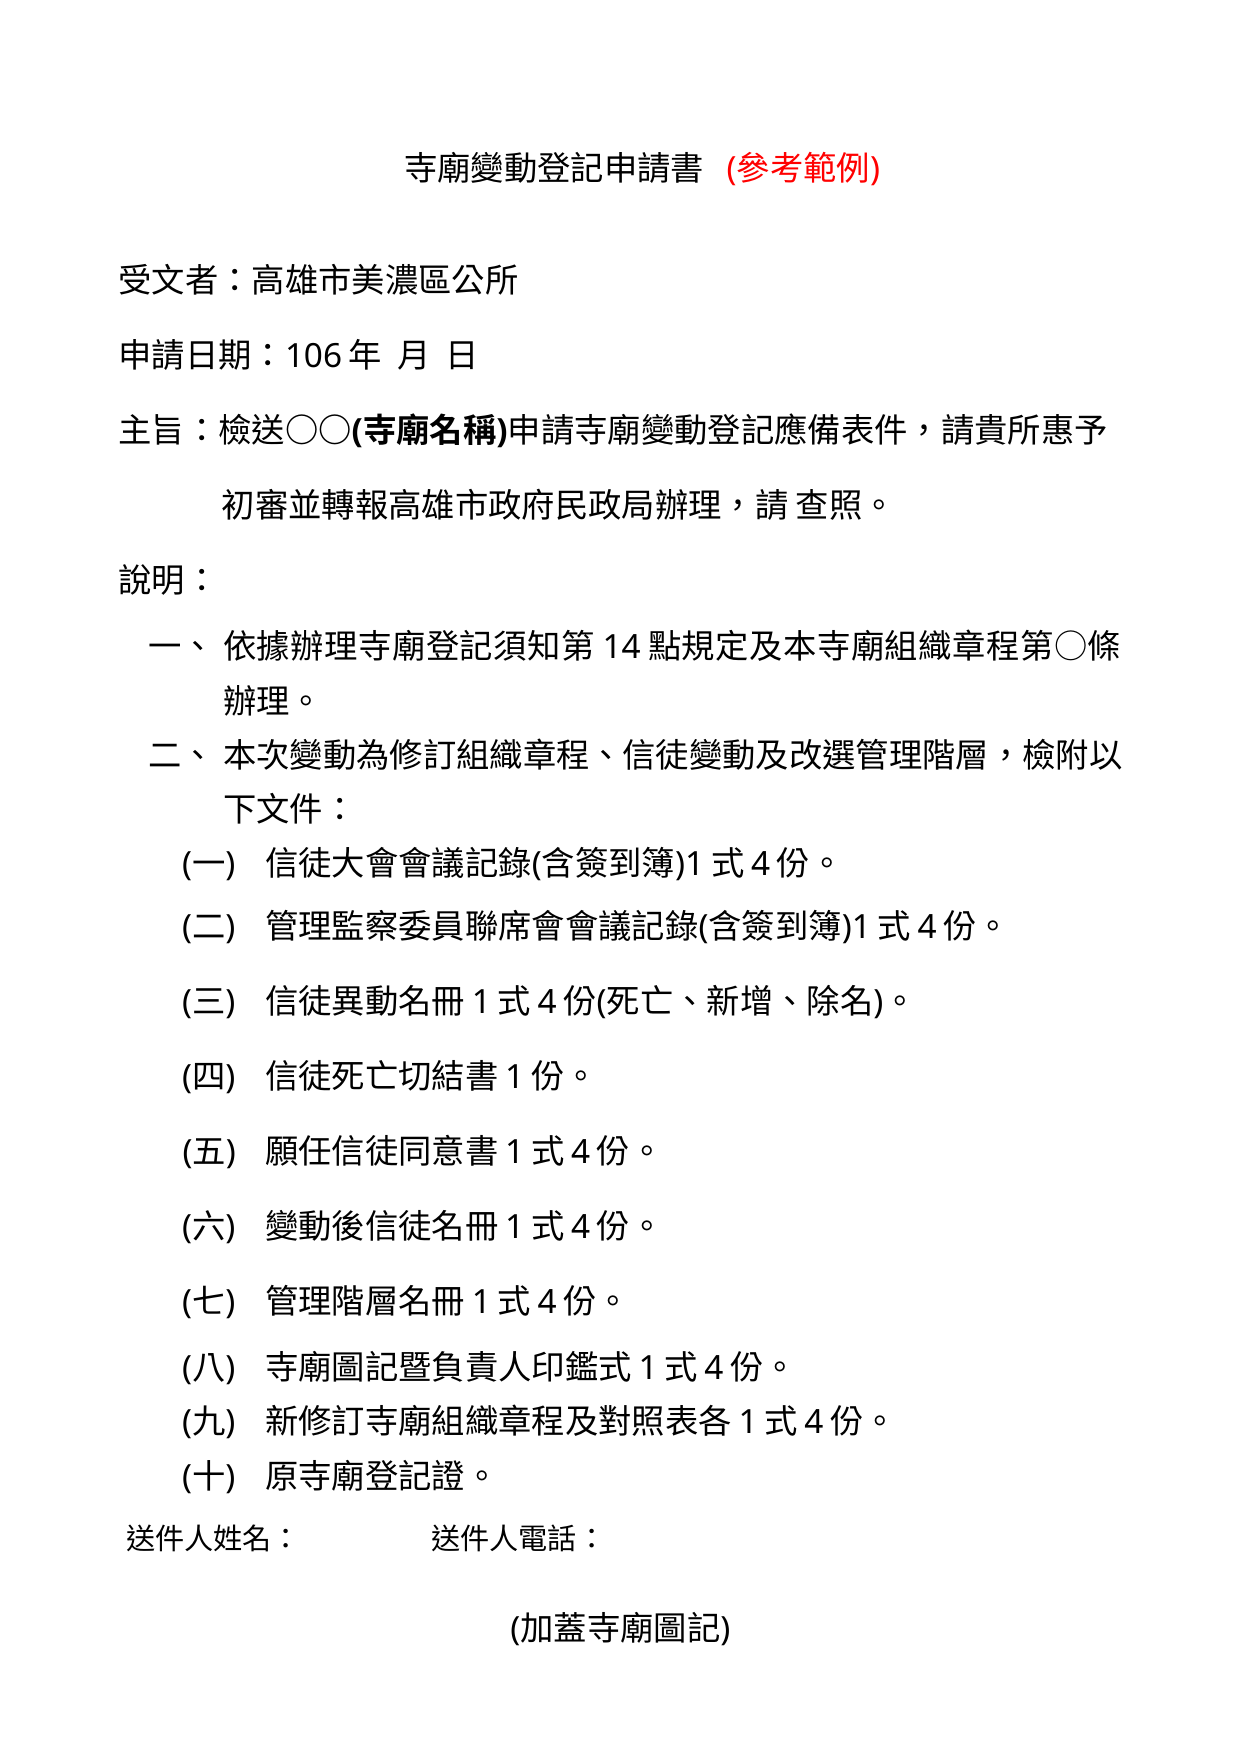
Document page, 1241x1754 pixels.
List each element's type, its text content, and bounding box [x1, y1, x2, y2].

text 送件人姓名： 送件人電話： [118, 1499, 1122, 1574]
list 依據辦理寺廟登記須知第14點規定及本寺廟組織章程第○條辦理。 [148, 616, 1122, 724]
list 本次變動為修訂組織章程、信徒變動及改選管理階層，檢附以下文件： [148, 724, 1122, 832]
list 信徒大會會議記錄(含簽到簿)1式4份。 [182, 832, 1122, 886]
list 信徒異動名冊1式4份(死亡、新增、除名)。 [182, 961, 1122, 1036]
text 申請日期：106年 月 日 [118, 316, 1122, 391]
text 說明： [118, 541, 1122, 616]
list 原寺廟登記證。 [182, 1445, 1122, 1499]
list 變動後信徒名冊1式4份。 [182, 1186, 1122, 1261]
list 寺廟圖記暨負責人印鑑式1式4份。 [182, 1336, 1122, 1391]
text 寺廟變動登記申請書 (參考範例) [118, 128, 1122, 203]
list 新修訂寺廟組織章程及對照表各1式4份。 [182, 1391, 1122, 1445]
list 信徒死亡切結書1份。 [182, 1036, 1122, 1111]
list 願任信徒同意書1式4份。 [182, 1111, 1122, 1186]
text 主旨：檢送○○(寺廟名稱)申請寺廟變動登記應備表件，請貴所惠予初審並轉報高雄市政府民政局辦理，請 查照。 [118, 391, 1122, 541]
list 管理階層名冊1式4份。 [182, 1261, 1122, 1336]
text 受文者：高雄市美濃區公所 [118, 241, 1122, 316]
list 管理監察委員聯席會會議記錄(含簽到簿)1式4份。 [182, 886, 1122, 961]
